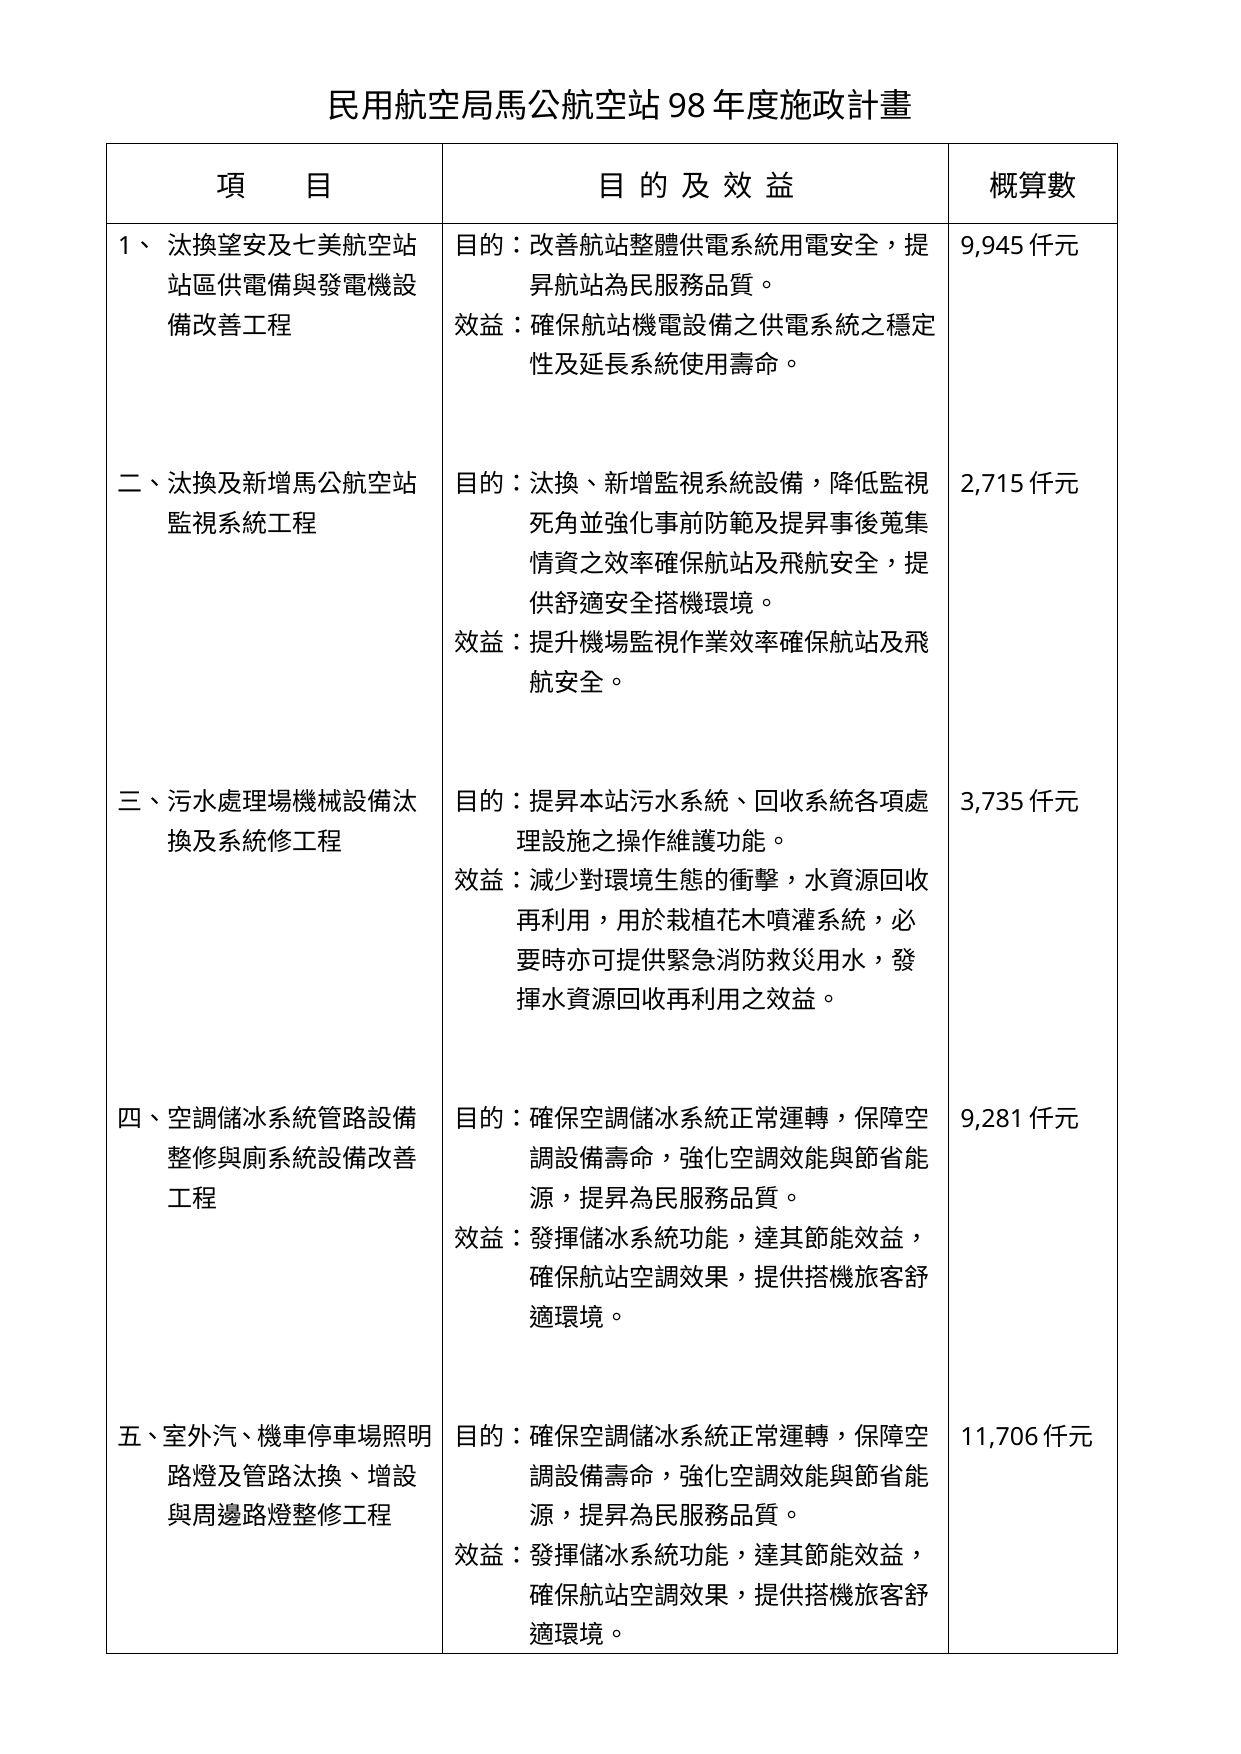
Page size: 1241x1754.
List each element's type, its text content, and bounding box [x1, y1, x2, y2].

table_cell 汰換望安及七美航空站站區供電備與發電機設備改善工程 二、汰換及新增馬公航空站監視系統工程 三、污水處理場機械設備汰換及系統修工程 四、空調儲冰系統管路設備整修與廁系統設備改善工程 五、室外汽、機車停車場照明路燈及管路汰換、增設與周邊路燈整修工程 [107, 224, 442, 1653]
text 民用航空局馬公航空站98年度施政計畫 [118, 63, 1122, 143]
table_header 項 目 [107, 144, 442, 223]
table_header 概算數 [949, 144, 1117, 223]
table_cell 9,945仟元 2,715仟元 3,735仟元 9,281仟元 11,706仟元 [949, 224, 1117, 1653]
table_header 目 的 及 效 益 [443, 144, 948, 223]
table_cell 目的：改善航站整體供電系統用電安全，提昇航站為民服務品質。 效益：確保航站機電設備之供電系統之穩定性及延長系統使用壽命。 目的：汰換、新增監視系統設備，降低監視死角並強化事前防範及提昇事後蒐集情資之效率確保航站及飛航安全，提供舒適安全搭機環境。 效益：提升機場監視作業效率確保航站及飛航安全。 目的：提昇本站污水系統、回收系統各項處理設施之操作維護功能。 效益：減少對環境生態的衝擊，水資源回收再利用，用於栽植花木噴灌系統，必要時亦可提供緊急消防救災用水，發揮水資源回收再利用之效益。 目的：確保空調儲冰系統正常運轉，保障空調設備壽命，強化空調效能與節省能源，提昇為民服務品質。 效益：發揮儲冰系統功能，達其節能效益，確保航站空調效果，提供搭機旅客舒適環境。 目的：確保空調儲冰系統正常運轉，保障空調設備壽命，強化空調效能與節省能源，提昇為民服務品質。 效益：發揮儲冰系統功能，達其節能效益，確保航站空調效果，提供搭機旅客舒適環境。 [443, 224, 948, 1653]
